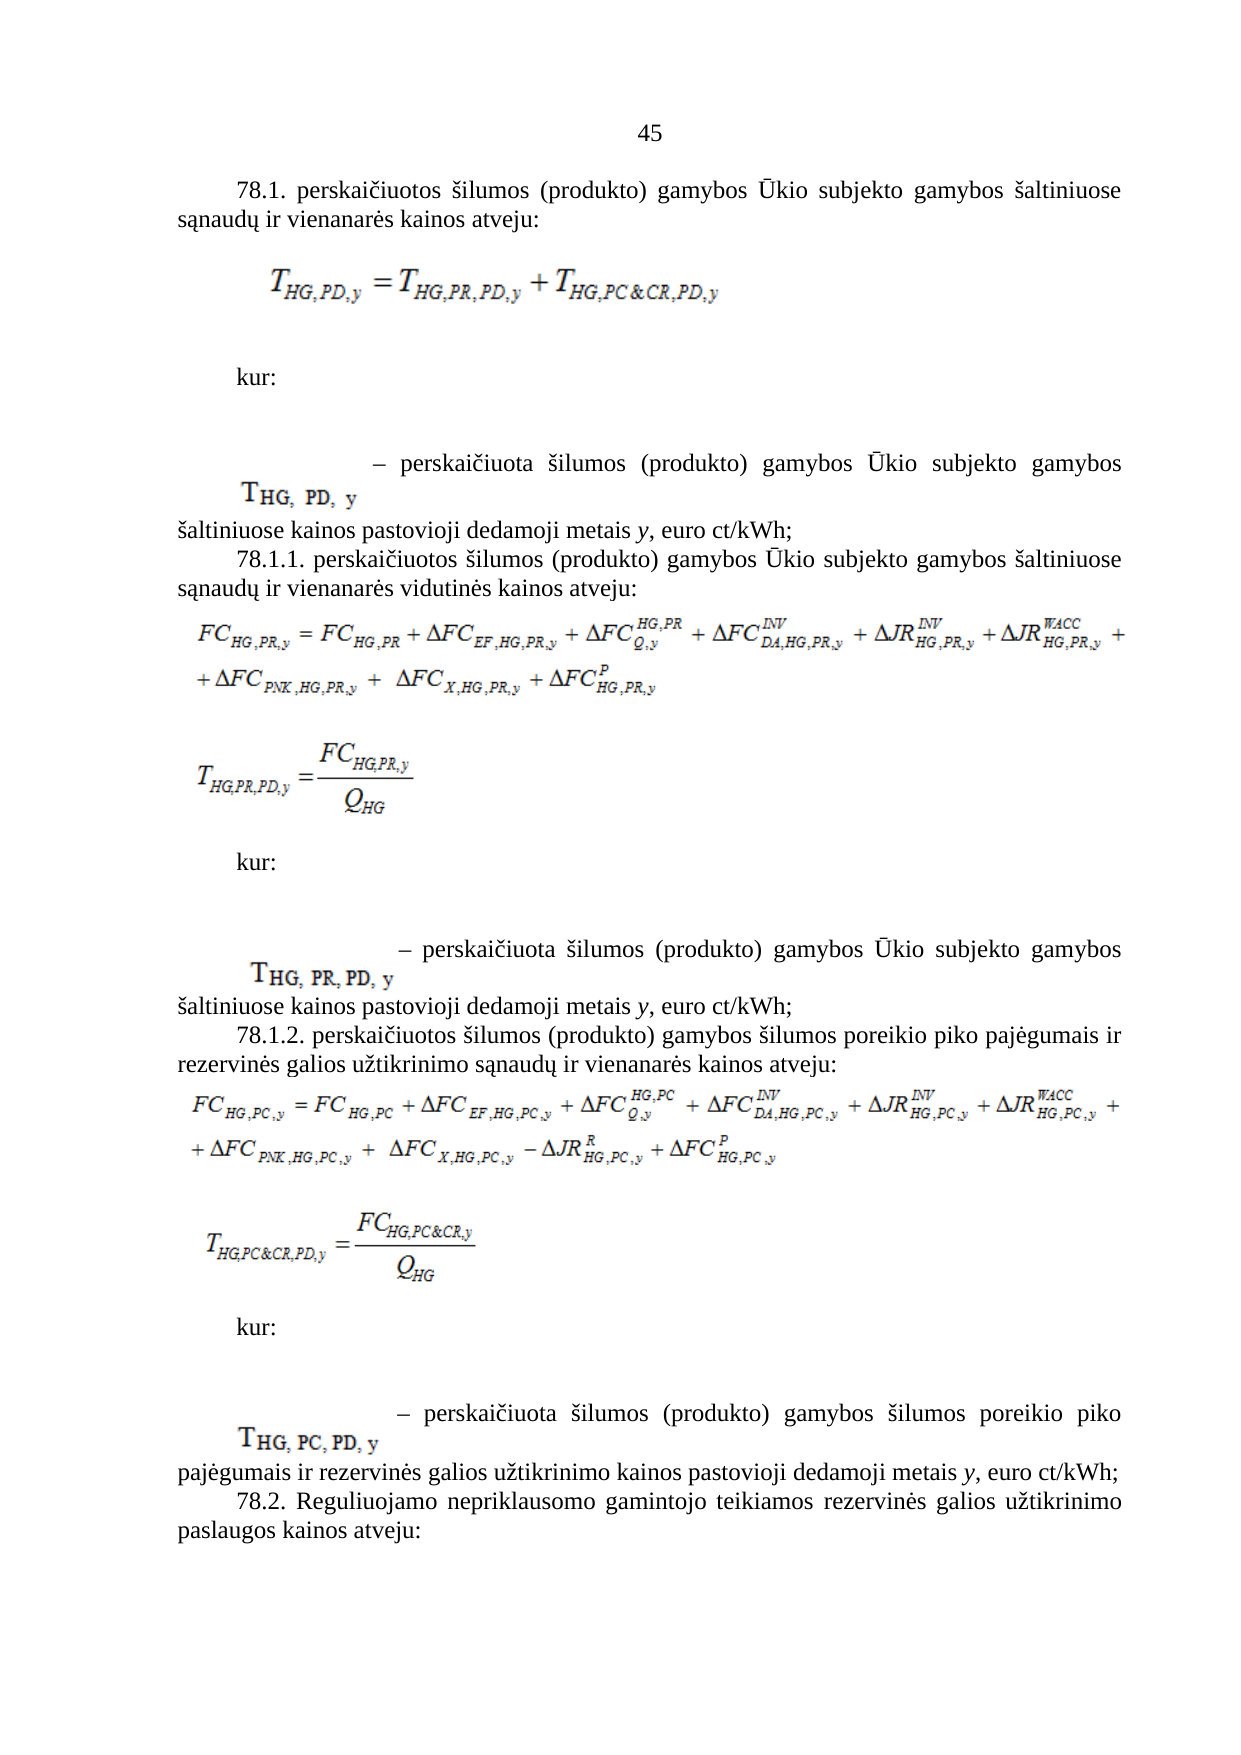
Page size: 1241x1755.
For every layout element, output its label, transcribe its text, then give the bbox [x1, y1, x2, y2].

text kur: [177, 1284, 1122, 1341]
text – perskaičiuota šilumos (produkto) gamybos Ūkio subjekto gamybos šaltiniuose kainos pastovioji dedamoji metais y, euro ct/kWh; [177, 448, 1122, 544]
text kur: [177, 819, 1122, 876]
text 78.1.1. perskaičiuotos šilumos (produkto) gamybos Ūkio subjekto gamybos šaltiniuose sąnaudų ir vienanarės vidutinės kainos atveju: [177, 544, 1122, 601]
text 78.1.2. perskaičiuotos šilumos (produkto) gamybos šilumos poreikio piko pajėgumais ir rezervinės galios užtikrinimo sąnaudų ir vienanarės kainos atveju: [177, 1020, 1122, 1077]
text – perskaičiuota šilumos (produkto) gamybos Ūkio subjekto gamybos šaltiniuose kainos pastovioji dedamoji metais y, euro ct/kWh; [177, 934, 1122, 1020]
text – perskaičiuota šilumos (produkto) gamybos šilumos poreikio piko pajėgumais ir rezervinės galios užtikrinimo kainos pastovioji dedamoji metais y, euro ct/kWh; [177, 1398, 1122, 1486]
text kur: [177, 333, 1122, 391]
text 78.1. perskaičiuotos šilumos (produkto) gamybos Ūkio subjekto gamybos šaltiniuose sąnaudų ir vienanarės kainos atveju: [177, 176, 1122, 233]
text 78.2. Reguliuojamo nepriklausomo gamintojo teikiamos rezervinės galios užtikrinimo paslaugos kainos atveju: [177, 1486, 1122, 1544]
